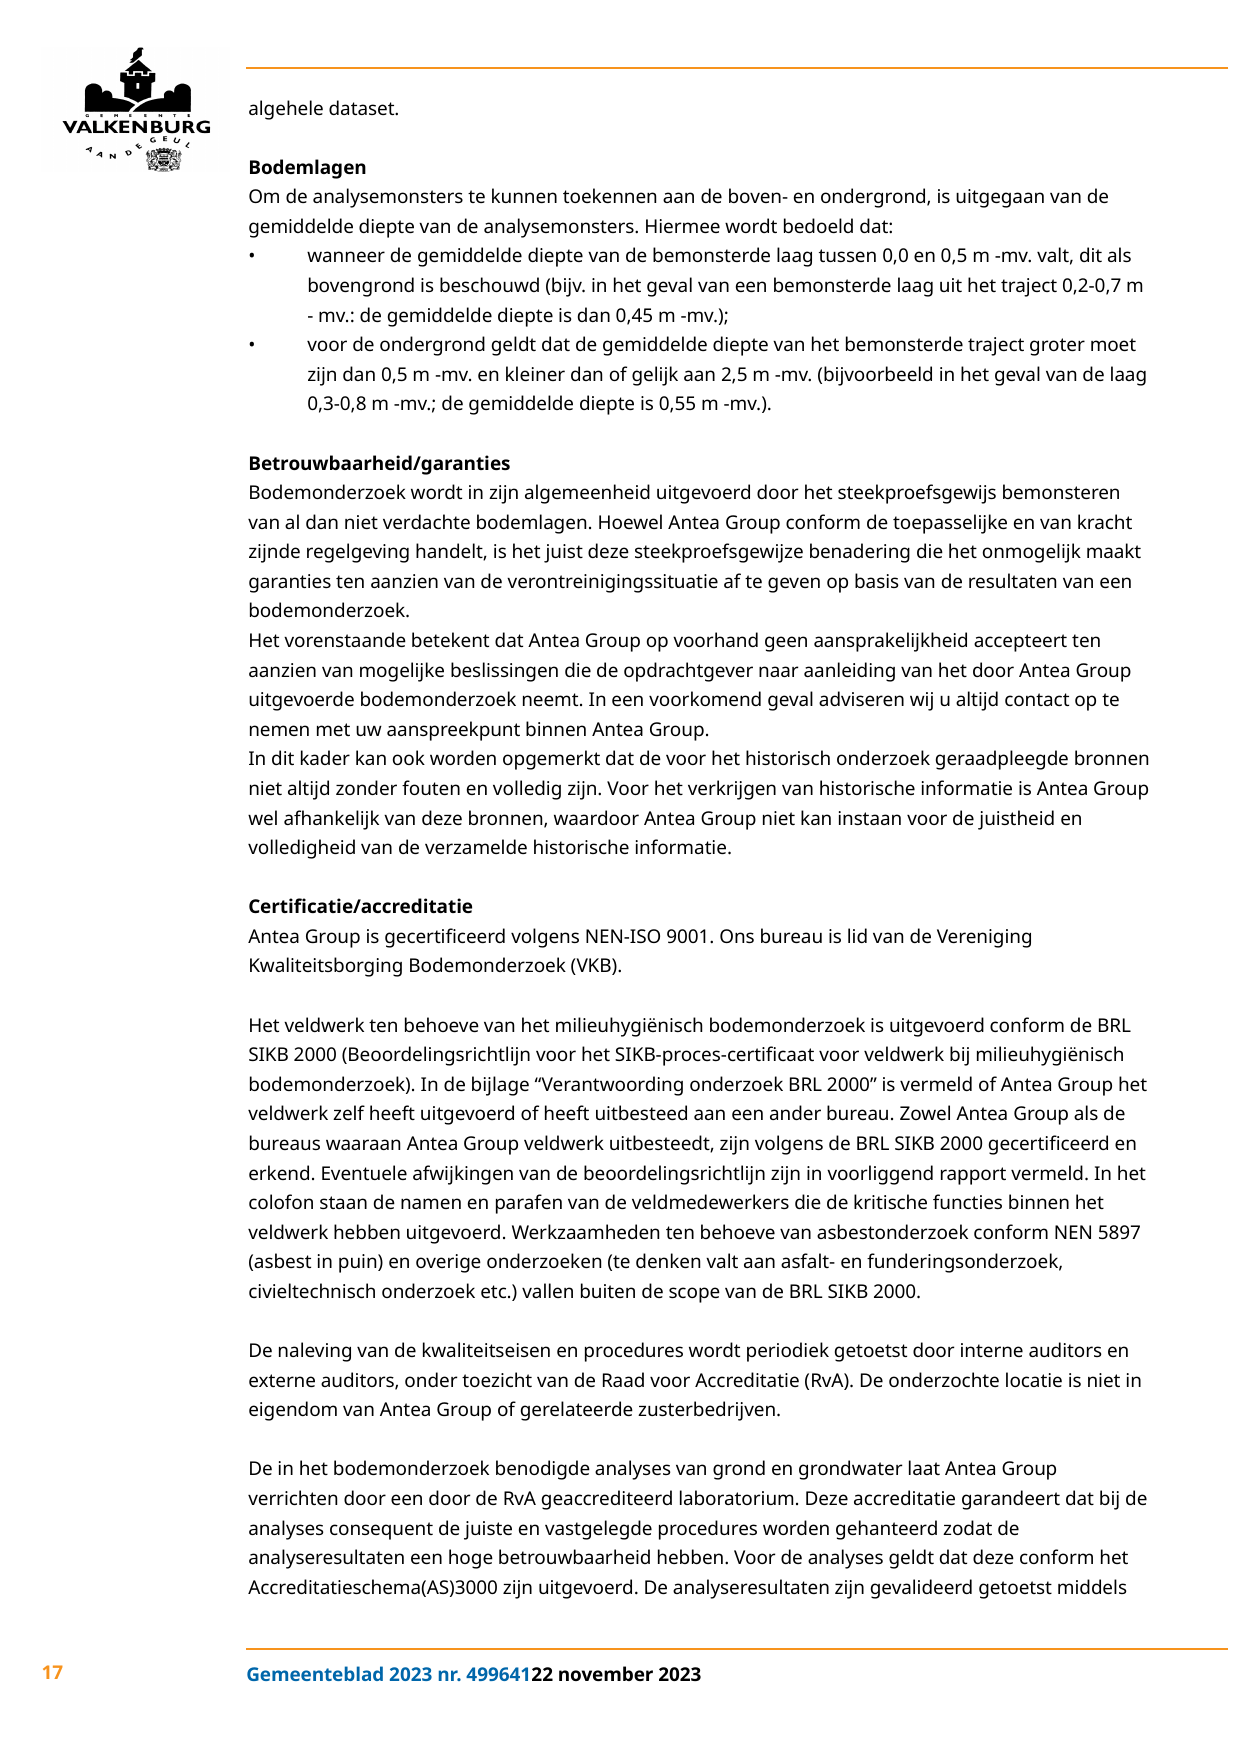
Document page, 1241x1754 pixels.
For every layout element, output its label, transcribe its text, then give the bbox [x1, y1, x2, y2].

text Betrouwbaarheid/garanties [248, 450, 1152, 476]
text In dit kader kan ook worden opgemerkt dat de voor het historisch onderzoek geraadpleegde bronnen niet altijd zonder fouten en volledig zijn. Voor het verkrijgen van historische informatie is Antea Group wel afhankelijk van deze bronnen, waardoor Antea Group niet kan instaan voor de juistheid en volledigheid van de verzamelde historische informatie. [248, 746, 1152, 860]
list voor de ondergrond geldt dat de gemiddelde diepte van het bemonsterde traject groter moet zijn dan 0,5 m -mv. en kleiner dan of gelijk aan 2,5 m -mv. (bijvoorbeeld in het geval van de laag 0,3-0,8 m -mv.; de gemiddelde diepte is 0,55 m -mv.). [248, 331, 1152, 416]
text Het veldwerk ten behoeve van het milieuhygiënisch bodemonderzoek is uitgevoerd conform de BRL SIKB 2000 (Beoordelingsrichtlijn voor het SIKB-proces-certificaat voor veldwerk bij milieuhygiënisch bodemonderzoek). In de bijlage “Verantwoording onderzoek BRL 2000” is vermeld of Antea Group het veldwerk zelf heeft uitgevoerd of heeft uitbesteed aan een ander bureau. Zowel Antea Group als de bureaus waaraan Antea Group veldwerk uitbesteedt, zijn volgens de BRL SIKB 2000 gecertificeerd en erkend. Eventuele afwijkingen van de beoordelingsrichtlijn zijn in voorliggend rapport vermeld. In het colofon staan de namen en parafen van de veldmedewerkers die de kritische functies binnen het veldwerk hebben uitgevoerd. Werkzaamheden ten behoeve van asbestonderzoek conform NEN 5897 (asbest in puin) en overige onderzoeken (te denken valt aan asfalt- en funderingsonderzoek, civieltechnisch onderzoek etc.) vallen buiten de scope van de BRL SIKB 2000. [248, 1012, 1152, 1304]
text Het vorenstaande betekent dat Antea Group op voorhand geen aansprakelijkheid accepteert ten aanzien van mogelijke beslissingen die de opdrachtgever naar aanleiding van het door Antea Group uitgevoerde bodemonderzoek neemt. In een voorkomend geval adviseren wij u altijd contact op te nemen met uw aanspreekpunt binnen Antea Group. [248, 627, 1152, 742]
text De naleving van de kwaliteitseisen en procedures wordt periodiek getoetst door interne auditors en externe auditors, onder toezicht van de Raad voor Accreditatie (RvA). De onderzochte locatie is niet in eigendom van Antea Group of gerelateerde zusterbedrijven. [248, 1337, 1152, 1422]
picture [41, 47, 231, 172]
text Bodemonderzoek wordt in zijn algemeenheid uitgevoerd door het steekproefsgewijs bemonsteren van al dan niet verdachte bodemlagen. Hoewel Antea Group conform de toepasselijke en van kracht zijnde regelgeving handelt, is het juist deze steekproefsgewijze benadering die het onmogelijk maakt garanties ten aanzien van de verontreinigingssituatie af te geven op basis van de resultaten van een bodemonderzoek. [248, 479, 1152, 623]
text Bodemlagen [248, 154, 1152, 180]
text Antea Group is gecertificeerd volgens NEN-ISO 9001. Ons bureau is lid van de Vereniging Kwaliteitsborging Bodemonderzoek (VKB). [248, 923, 1152, 978]
text algehele dataset. [248, 95, 1152, 121]
text Certificatie/accreditatie [248, 893, 1152, 919]
text Om de analysemonsters te kunnen toekennen aan de boven- en ondergrond, is uitgegaan van de [248, 183, 1152, 209]
text gemiddelde diepte van de analysemonsters. Hiermee wordt bedoeld dat: [248, 213, 1152, 239]
text De in het bodemonderzoek benodigde analyses van grond en grondwater laat Antea Group verrichten door een door de RvA geaccrediteerd laboratorium. Deze accreditatie garandeert dat bij de analyses consequent de juiste en vastgelegde procedures worden gehanteerd zodat de analyseresultaten een hoge betrouwbaarheid hebben. Voor de analyses geldt dat deze conform het Accreditatieschema(AS)3000 zijn uitgevoerd. De analyseresultaten zijn gevalideerd getoetst middels [248, 1456, 1152, 1600]
list wanneer de gemiddelde diepte van de bemonsterde laag tussen 0,0 en 0,5 m -mv. valt, dit als bovengrond is beschouwd (bijv. in het geval van een bemonsterde laag uit het traject 0,2-0,7 m - mv.: de gemiddelde diepte is dan 0,45 m -mv.); [248, 243, 1152, 328]
